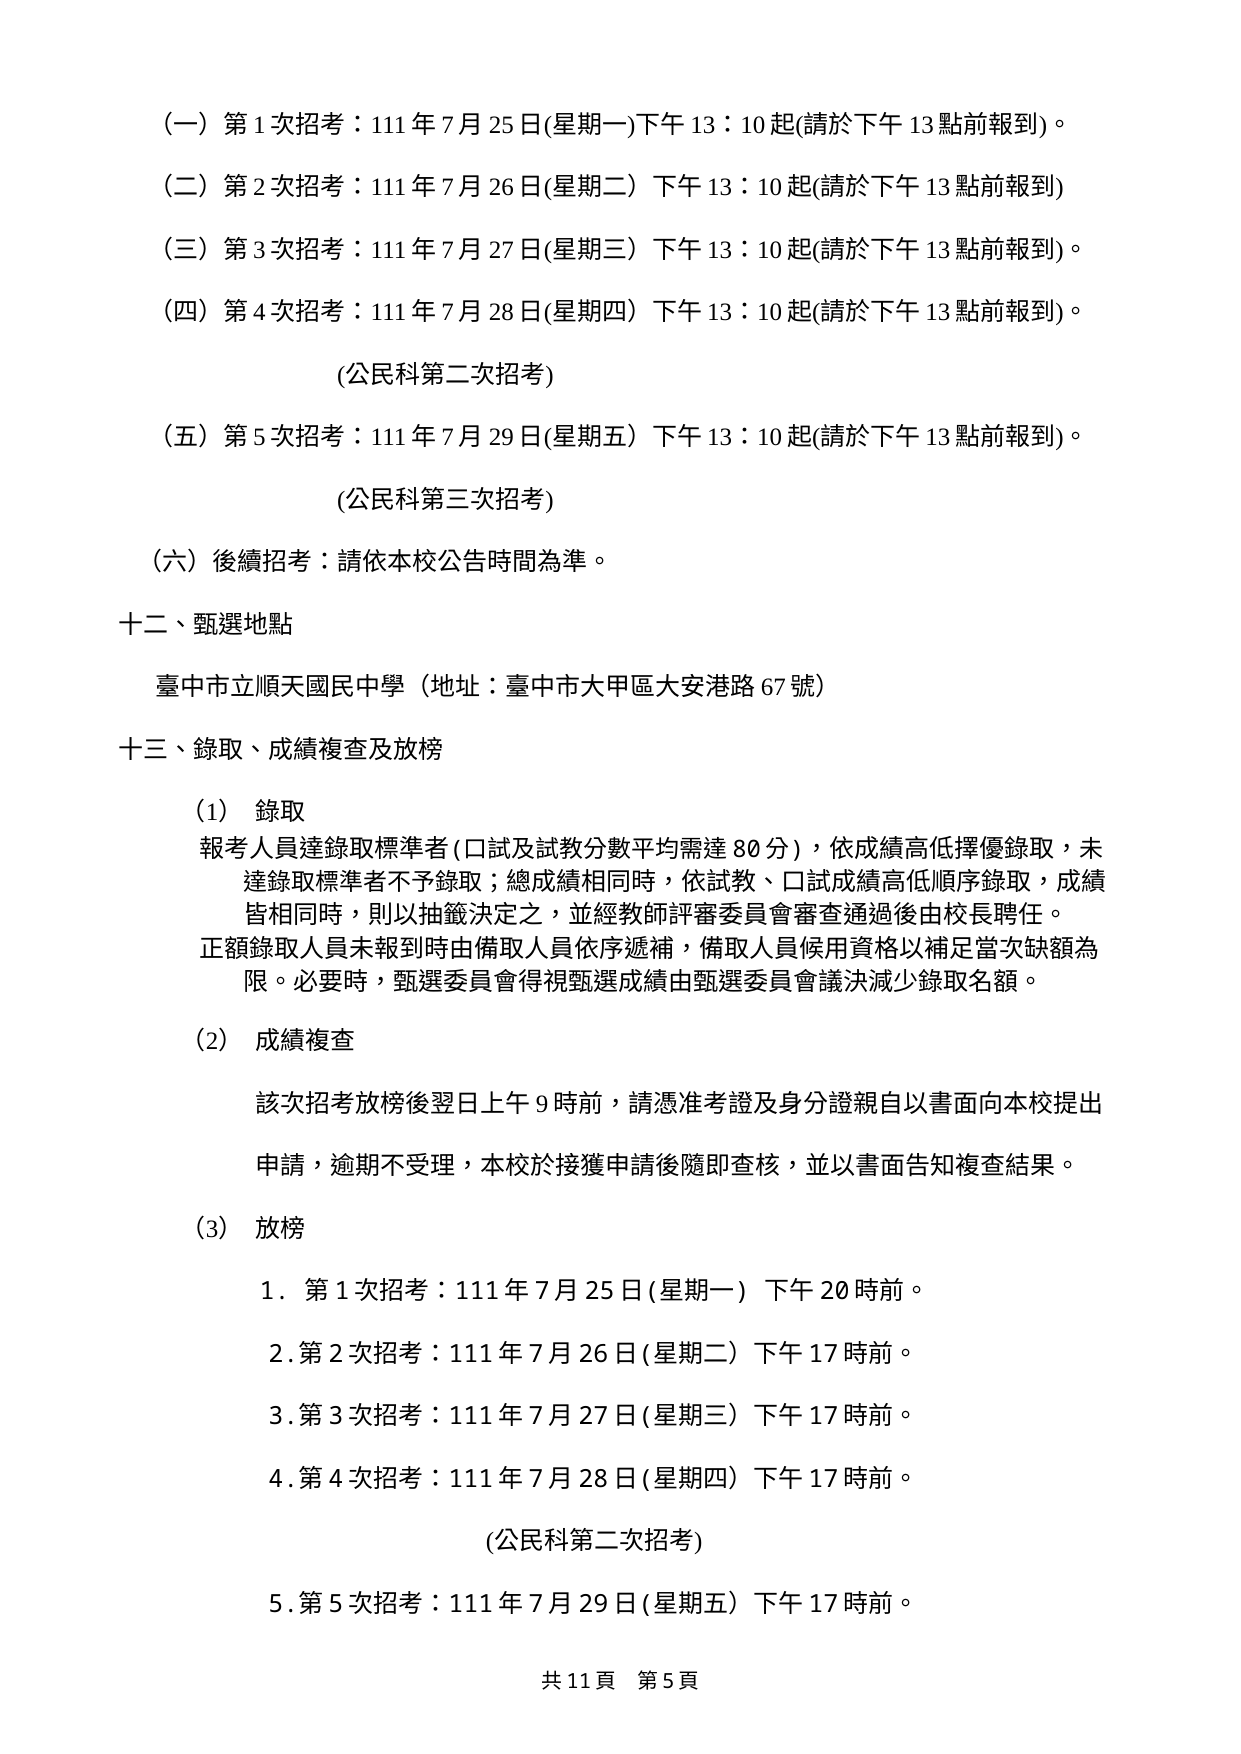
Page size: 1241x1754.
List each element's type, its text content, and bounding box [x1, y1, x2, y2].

list 錄取 [181, 768, 1122, 831]
text 4.第4次招考：111年7月28日(星期四）下午17時前。 [118, 1435, 1122, 1497]
text （五）第5次招考：111年7月29日(星期五）下午13：10起(請於下午13點前報到)。 [148, 393, 1122, 456]
text 5.第5次招考：111年7月29日(星期五）下午17時前。 [118, 1560, 1122, 1622]
text (公民科第三次招考) [118, 456, 1122, 518]
list 放榜 [181, 1185, 1122, 1247]
text 該次招考放榜後翌日上午9時前，請憑准考證及身分證親自以書面向本校提出申請，逾期不受理，本校於接獲申請後隨即查核，並以書面告知複查結果。 [256, 1060, 1122, 1185]
text 3.第3次招考：111年7月27日(星期三）下午17時前。 [118, 1372, 1122, 1435]
text （四）第4次招考：111年7月28日(星期四）下午13：10起(請於下午13點前報到)。 [148, 268, 1122, 331]
list 成績複查 [181, 997, 1122, 1060]
text （六）後續招考：請依本校公告時間為準。 [118, 518, 1122, 581]
text 1. 第1次招考：111年7月25日(星期一) 下午20時前。 [118, 1247, 1122, 1310]
text 十二、甄選地點 [118, 581, 1122, 643]
text （二）第2次招考：111年7月26日(星期二）下午13：10起(請於下午13點前報到) [148, 143, 1122, 206]
text (公民科第二次招考) [118, 331, 1122, 393]
text （一）第1次招考：111年7月25日(星期一)下午13：10起(請於下午13點前報到)。 [148, 81, 1122, 143]
text 十三、錄取、成績複查及放榜 [118, 706, 1122, 768]
text 報考人員達錄取標準者(口試及試教分數平均需達80分)，依成績高低擇優錄取，未達錄取標準者不予錄取；總成績相同時，依試教、口試成績高低順序錄取，成績皆相同時，則以抽籤決定之，並經教師評審委員會審查通過後由校長聘任。 [156, 831, 1122, 931]
text (公民科第二次招考) [118, 1497, 1122, 1560]
text 正額錄取人員未報到時由備取人員依序遞補，備取人員候用資格以補足當次缺額為限。必要時，甄選委員會得視甄選成績由甄選委員會議決減少錄取名額。 [156, 931, 1122, 997]
text （三）第3次招考：111年7月27日(星期三）下午13：10起(請於下午13點前報到)。 [148, 206, 1122, 268]
text 2.第2次招考：111年7月26日(星期二）下午17時前。 [118, 1310, 1122, 1372]
text 臺中市立順天國民中學（地址：臺中市大甲區大安港路67號） [118, 643, 1122, 706]
